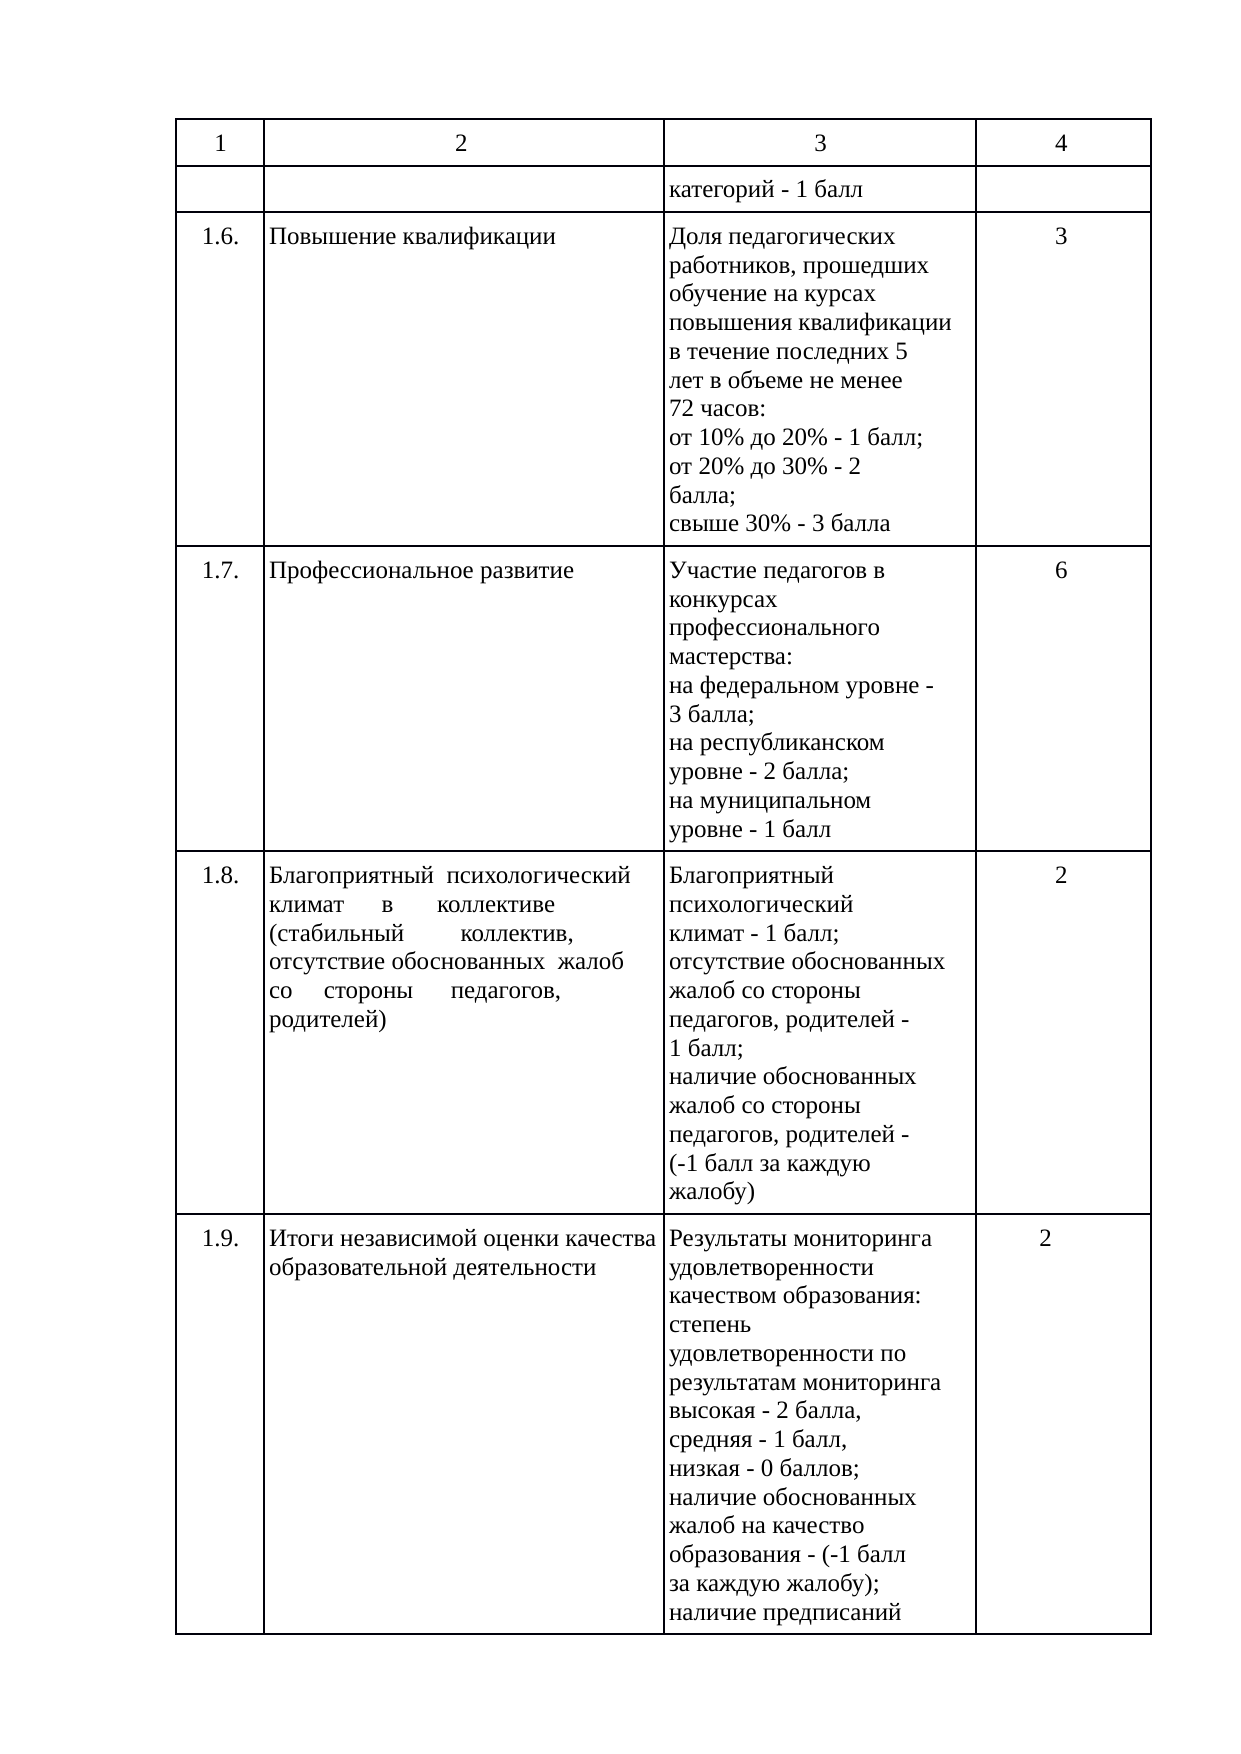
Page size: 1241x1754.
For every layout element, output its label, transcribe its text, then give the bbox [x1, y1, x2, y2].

table_header 2 [265, 120, 663, 164]
table_cell 1.7. [177, 547, 263, 850]
table_cell Результаты мониторинга удовлетворенности качеством образования: степень удовлетворенности по результатам мониторинга высокая - 2 балла, средняя - 1 балл, низкая - 0 баллов; наличие обоснованных жалоб на качество образования - (-1 балл за каждую жалобу); наличие предписаний [665, 1215, 975, 1633]
table_cell [177, 167, 263, 211]
table_cell 2 [977, 852, 1150, 1213]
table_cell Профессиональное развитие [265, 547, 663, 850]
table_cell 2 [977, 1215, 1150, 1633]
table_cell Благоприятный психологический климат - 1 балл; отсутствие обоснованных жалоб со стороны педагогов, родителей - 1 балл; наличие обоснованных жалоб со стороны педагогов, родителей - (-1 балл за каждую жалобу) [665, 852, 975, 1213]
table_cell 1.9. [177, 1215, 263, 1633]
table_header 4 [977, 120, 1150, 164]
table_cell Доля педагогических работников, прошедших обучение на курсах повышения квалификации в течение последних 5 лет в объеме не менее 72 часов: от 10% до 20% - 1 балл; от 20% до 30% - 2 балла; свыше 30% - 3 балла [665, 213, 975, 545]
table_cell Итоги независимой оценки качества образовательной деятельности [265, 1215, 663, 1633]
table_cell Благоприятный психологический климат в коллективе (стабильный коллектив, отсутствие обоснованных жалоб со стороны педагогов, родителей) [265, 852, 663, 1213]
table_cell [265, 167, 663, 211]
table_header 3 [665, 120, 975, 164]
table_cell 1.8. [177, 852, 263, 1213]
table_cell 6 [977, 547, 1150, 850]
table_cell 3 [977, 213, 1150, 545]
table_cell Повышение квалификации [265, 213, 663, 545]
table_cell 1.6. [177, 213, 263, 545]
table_cell категорий - 1 балл [665, 167, 975, 211]
table_cell Участие педагогов в конкурсах профессионального мастерства: на федеральном уровне - 3 балла; на республиканском уровне - 2 балла; на муниципальном уровне - 1 балл [665, 547, 975, 850]
table_cell [977, 167, 1150, 211]
table_header 1 [177, 120, 263, 164]
